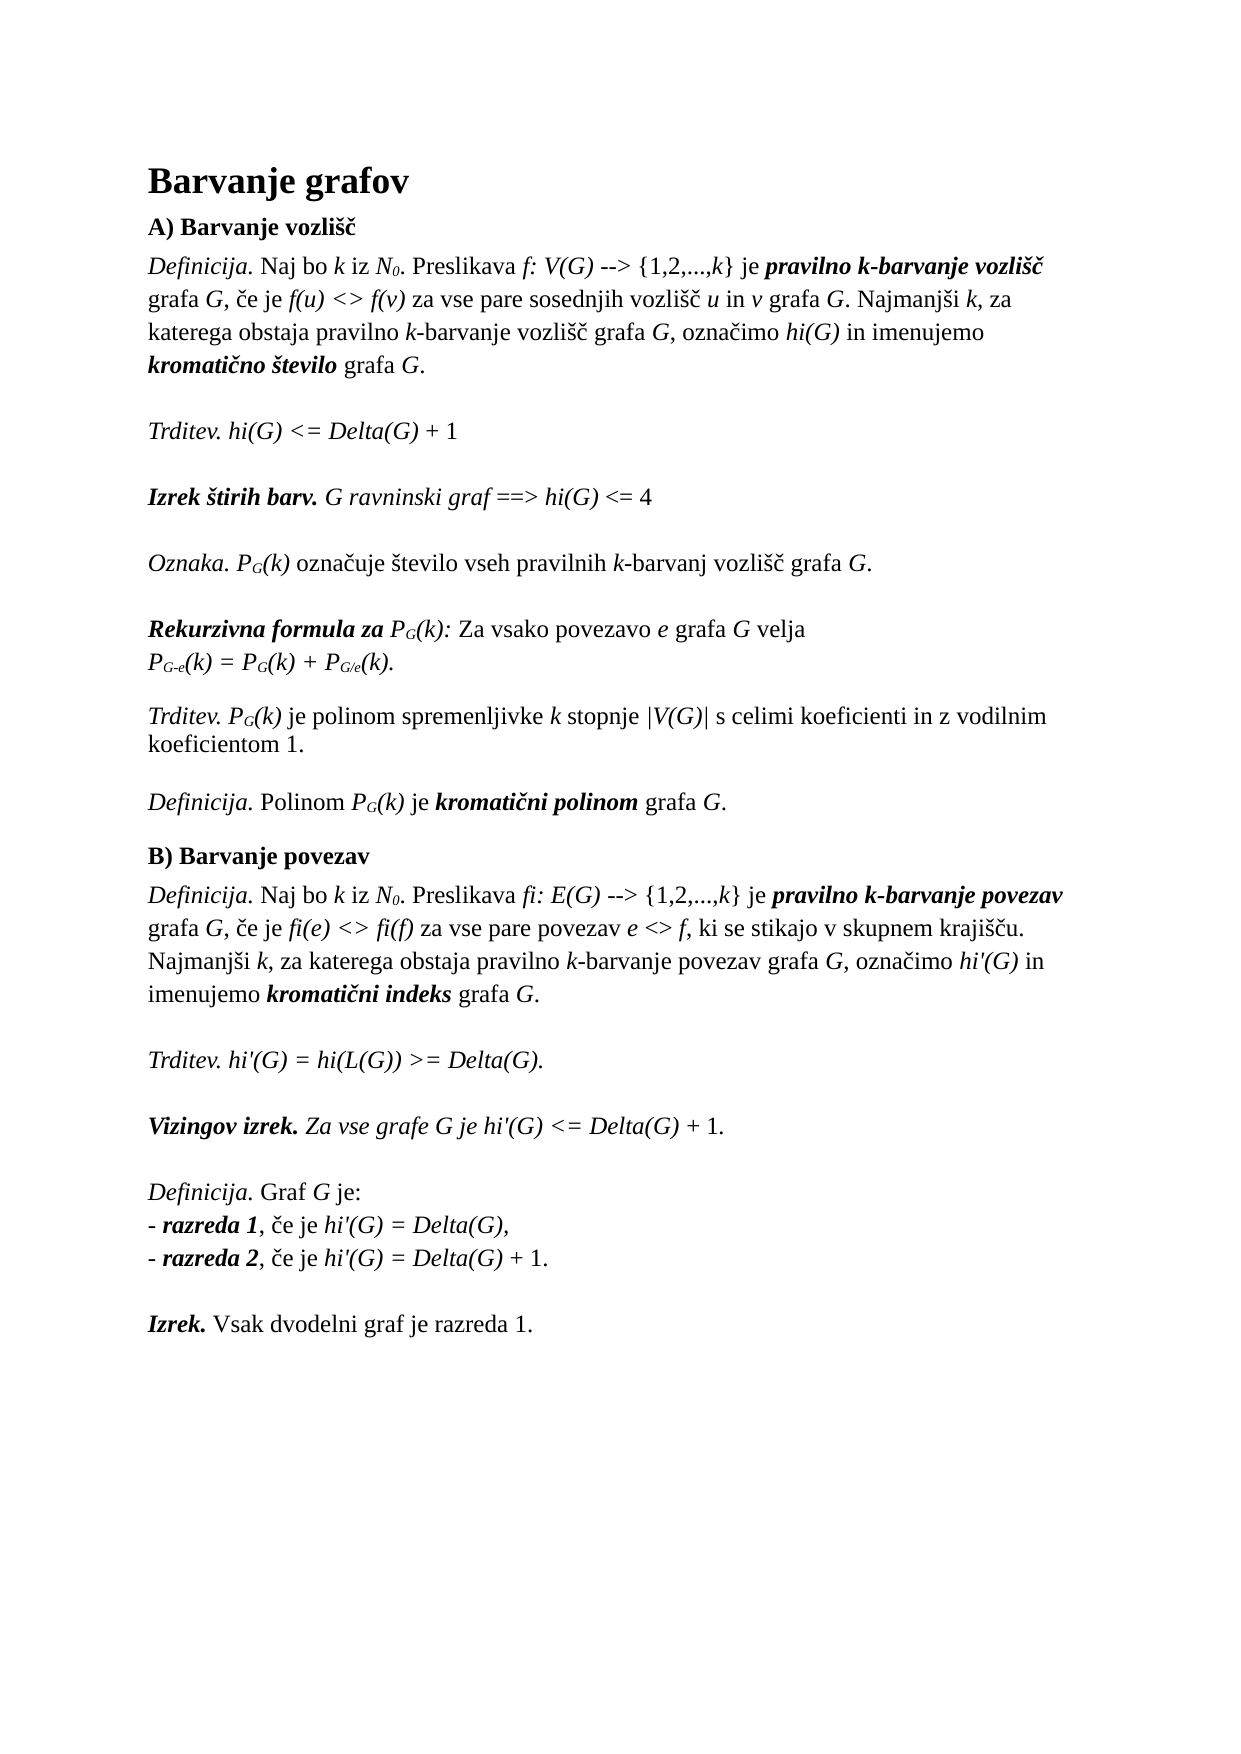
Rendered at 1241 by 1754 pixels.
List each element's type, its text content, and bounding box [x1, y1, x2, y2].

text A) Barvanje vozlišč [148, 212, 1093, 240]
text Definicija. Naj bo k iz N0. Preslikava fi: E(G) --> {1,2,...,k} je pravilno k-barvanje povezav grafa G, če je fi(e) <> fi(f) za vse pare povezav e <> f, ki se stikajo v skupnem krajišču. Najmanjši k, za katerega obstaja pravilno k-barvanje povezav grafa G, označimo hi'(G) in imenujemo kromatični indeks grafa G. Trditev. hi'(G) = hi(L(G)) >= Delta(G). Vizingov izrek. Za vse grafe G je hi'(G) <= Delta(G) + 1. Definicija. Graf G je: - razreda 1, če je hi'(G) = Delta(G), - razreda 2, če je hi'(G) = Delta(G) + 1. Izrek. Vsak dvodelni graf je razreda 1. [148, 880, 1093, 1338]
text Barvanje grafov [148, 158, 1093, 201]
text Trditev. PG(k) je polinom spremenljivke k stopnje |V(G)| s celimi koeficienti in z vodilnim koeficientom 1. Definicija. Polinom PG(k) je kromatični polinom grafa G. [148, 701, 1093, 816]
text Definicija. Naj bo k iz N0. Preslikava f: V(G) --> {1,2,...,k} je pravilno k-barvanje vozlišč grafa G, če je f(u) <> f(v) za vse pare sosednjih vozlišč u in v grafa G. Najmanjši k, za katerega obstaja pravilno k-barvanje vozlišč grafa G, označimo hi(G) in imenujemo kromatično število grafa G. Trditev. hi(G) <= Delta(G) + 1 Izrek štirih barv. G ravninski graf ==> hi(G) <= 4 Oznaka. PG(k) označuje število vseh pravilnih k-barvanj vozlišč grafa G. Rekurzivna formula za PG(k): Za vsako povezavo e grafa G velja PG-e(k) = PG(k) + PG/e(k). [148, 251, 1093, 676]
text B) Barvanje povezav [148, 841, 1093, 869]
